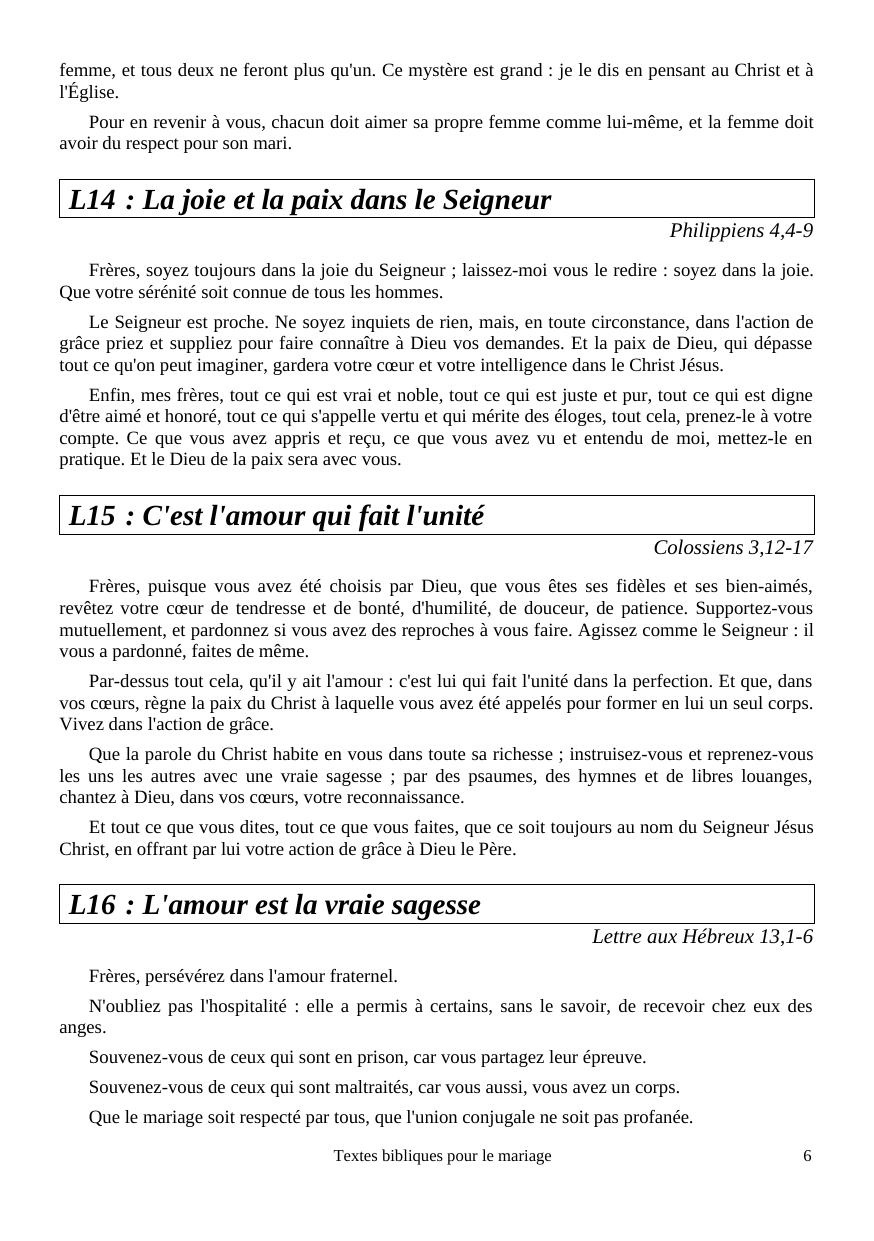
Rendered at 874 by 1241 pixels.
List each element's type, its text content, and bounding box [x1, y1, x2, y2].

text Frères, soyez toujours dans la joie du Seigneur ; laissez-moi vous le redire : soyez dans la joie. Que votre sérénité soit connue de tous les hommes. [59, 259, 815, 302]
text Philippiens 4,4-9 [59, 218, 815, 242]
text Souvenez-vous de ceux qui sont maltraités, car vous aussi, vous avez un corps. [59, 1076, 815, 1097]
text Frères, puisque vous avez été choisis par Dieu, que vous êtes ses fidèles et ses bien-aimés, revêtez votre cœur de tendresse et de bonté, d'humilité, de douceur, de patience. Supportez-vous mutuellement, et pardonnez si vous avez des reproches à vous faire. Agissez comme le Seigneur : il vous a pardonné, faites de même. [59, 575, 815, 662]
subtitle L15 : C'est l'amour qui fait l'unité [60, 496, 814, 534]
text Et tout ce que vous dites, tout ce que vous faites, que ce soit toujours au nom du Seigneur Jésus Christ, en offrant par lui votre action de grâce à Dieu le Père. [59, 816, 815, 859]
text Que la parole du Christ habite en vous dans toute sa richesse ; instruisez-vous et reprenez-vous les uns les autres avec une vraie sagesse ; par des psaumes, des hymnes et de libres louanges, chantez à Dieu, dans vos cœurs, votre reconnaissance. [59, 743, 815, 808]
text Le Seigneur est proche. Ne soyez inquiets de rien, mais, en toute circonstance, dans l'action de grâce priez et suppliez pour faire connaître à Dieu vos demandes. Et la paix de Dieu, qui dépasse tout ce qu'on peut imaginer, gardera votre cœur et votre intelligence dans le Christ Jésus. [59, 311, 815, 375]
text Lettre aux Hébreux 13,1-6 [59, 924, 815, 948]
text Colossiens 3,12-17 [59, 535, 815, 559]
text femme, et tous deux ne feront plus qu'un. Ce mystère est grand : je le dis en pensant au Christ et à l'Église. [59, 59, 815, 102]
text Par-dessus tout cela, qu'il y ait l'amour : c'est lui qui fait l'unité dans la perfection. Et que, dans vos cœurs, règne la paix du Christ à laquelle vous avez été appelés pour former en lui un seul corps. Vivez dans l'action de grâce. [59, 670, 815, 735]
text Enfin, mes frères, tout ce qui est vrai et noble, tout ce qui est juste et pur, tout ce qui est digne d'être aimé et honoré, tout ce qui s'appelle vertu et qui mérite des éloges, tout cela, prenez-le à votre compte. Ce que vous avez appris et reçu, ce que vous avez vu et entendu de moi, mettez-le en pratique. Et le Dieu de la paix sera avec vous. [59, 384, 815, 470]
text Frères, persévérez dans l'amour fraternel. [59, 965, 815, 986]
text Souvenez-vous de ceux qui sont en prison, car vous partagez leur épreuve. [59, 1046, 815, 1068]
text Pour en revenir à vous, chacun doit aimer sa propre femme comme lui-même, et la femme doit avoir du respect pour son mari. [59, 111, 815, 154]
text Que le mariage soit respecté par tous, que l'union conjugale ne soit pas profanée. [59, 1106, 815, 1127]
subtitle L16 : L'amour est la vraie sagesse [60, 885, 814, 923]
subtitle L14 : La joie et la paix dans le Seigneur [60, 180, 814, 217]
text N'oubliez pas l'hospitalité : elle a permis à certains, sans le savoir, de recevoir chez eux des anges. [59, 994, 815, 1038]
